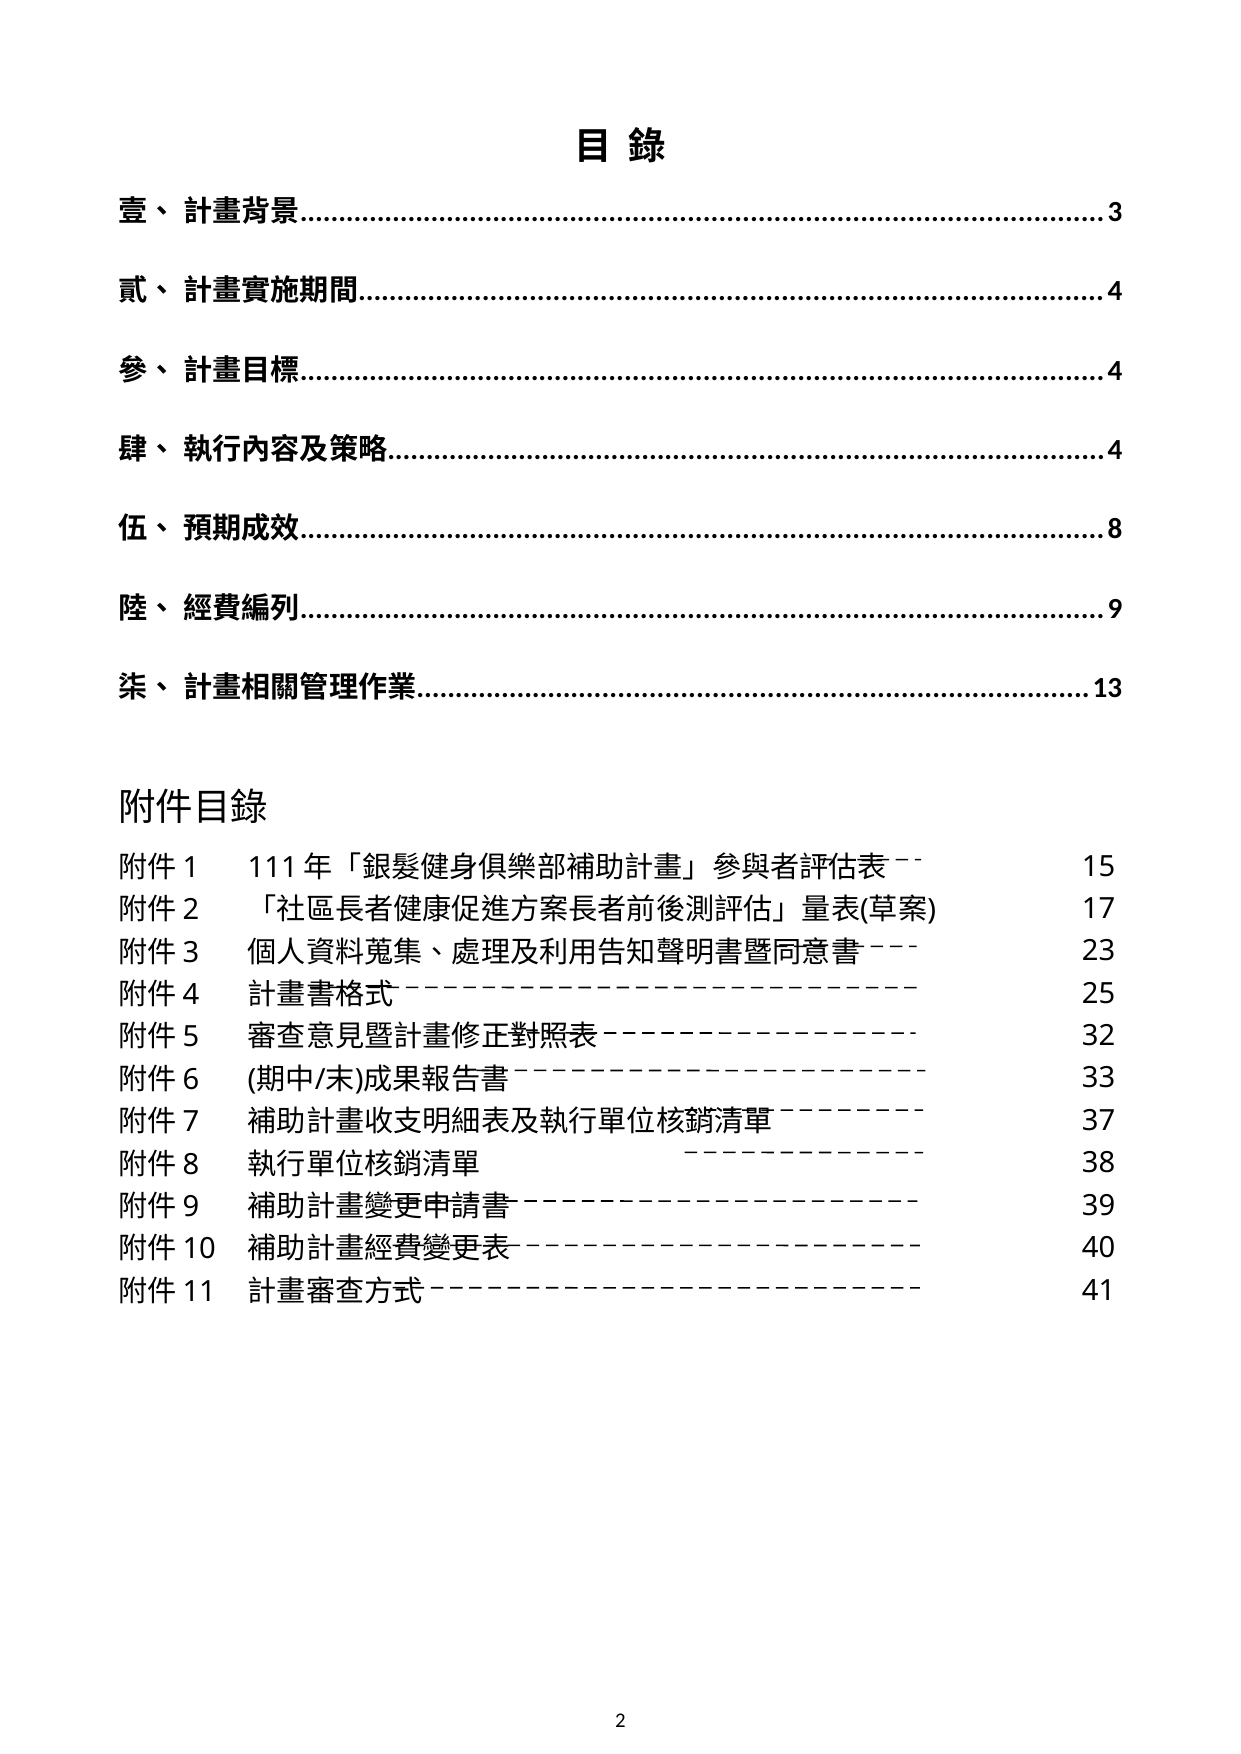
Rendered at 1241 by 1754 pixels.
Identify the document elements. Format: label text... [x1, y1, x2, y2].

table_cell 執行單位核銷清單 [236, 1140, 1063, 1183]
text 肆、 執行內容及策略 4 [118, 407, 1122, 486]
table_cell 38 [1063, 1140, 1133, 1183]
table_cell 個人資料蒐集、處理及利用告知聲明書暨同意書 [236, 928, 1063, 971]
table_cell 附件2 [107, 886, 236, 928]
text 柒、 計畫相關管理作業 13 [118, 645, 1122, 724]
table_cell 「社區長者健康促進方案長者前後測評估」量表(草案) [236, 886, 1063, 928]
table_header 15 [1063, 844, 1133, 886]
table_cell 40 [1063, 1225, 1133, 1267]
text 目 錄 [118, 123, 1122, 169]
text 參、 計畫目標 4 [118, 327, 1122, 407]
text 貳、 計畫實施期間 4 [118, 248, 1122, 327]
table_cell 附件3 [107, 928, 236, 971]
table_header 111年「銀髮健身俱樂部補助計畫」參與者評估表 [236, 844, 1063, 886]
text 壹、 計畫背景 3 [118, 169, 1122, 248]
text 附件目錄 [118, 764, 1122, 843]
text 陸、 經費編列 9 [118, 566, 1122, 645]
table_cell 37 [1063, 1098, 1133, 1140]
table_cell 附件5 [107, 1013, 236, 1055]
table_cell 計畫審查方式 [236, 1268, 1063, 1310]
table_cell 25 [1063, 971, 1133, 1013]
table_cell 33 [1063, 1055, 1133, 1098]
table_cell 17 [1063, 886, 1133, 928]
table_cell 23 [1063, 928, 1133, 971]
table_cell 審查意見暨計畫修正對照表 [236, 1013, 1063, 1055]
table_cell 補助計畫變更申請書 [236, 1183, 1063, 1225]
table_cell 附件11 [107, 1268, 236, 1310]
table_cell 附件7 [107, 1098, 236, 1140]
table_cell 補助計畫經費變更表 [236, 1225, 1063, 1267]
table_cell 41 [1063, 1268, 1133, 1310]
table_cell 附件10 [107, 1225, 236, 1267]
table_cell 計畫書格式 [236, 971, 1063, 1013]
text 伍、 預期成效 8 [118, 486, 1122, 566]
table_cell 補助計畫收支明細表及執行單位核銷清單 [236, 1098, 1063, 1140]
table_cell 附件6 [107, 1055, 236, 1098]
table_cell (期中/末)成果報告書 [236, 1055, 1063, 1098]
table_cell 附件9 [107, 1183, 236, 1225]
table_cell 附件8 [107, 1140, 236, 1183]
table_cell 附件4 [107, 971, 236, 1013]
table_cell 32 [1063, 1013, 1133, 1055]
table_header 附件1 [107, 844, 236, 886]
table_cell 39 [1063, 1183, 1133, 1225]
